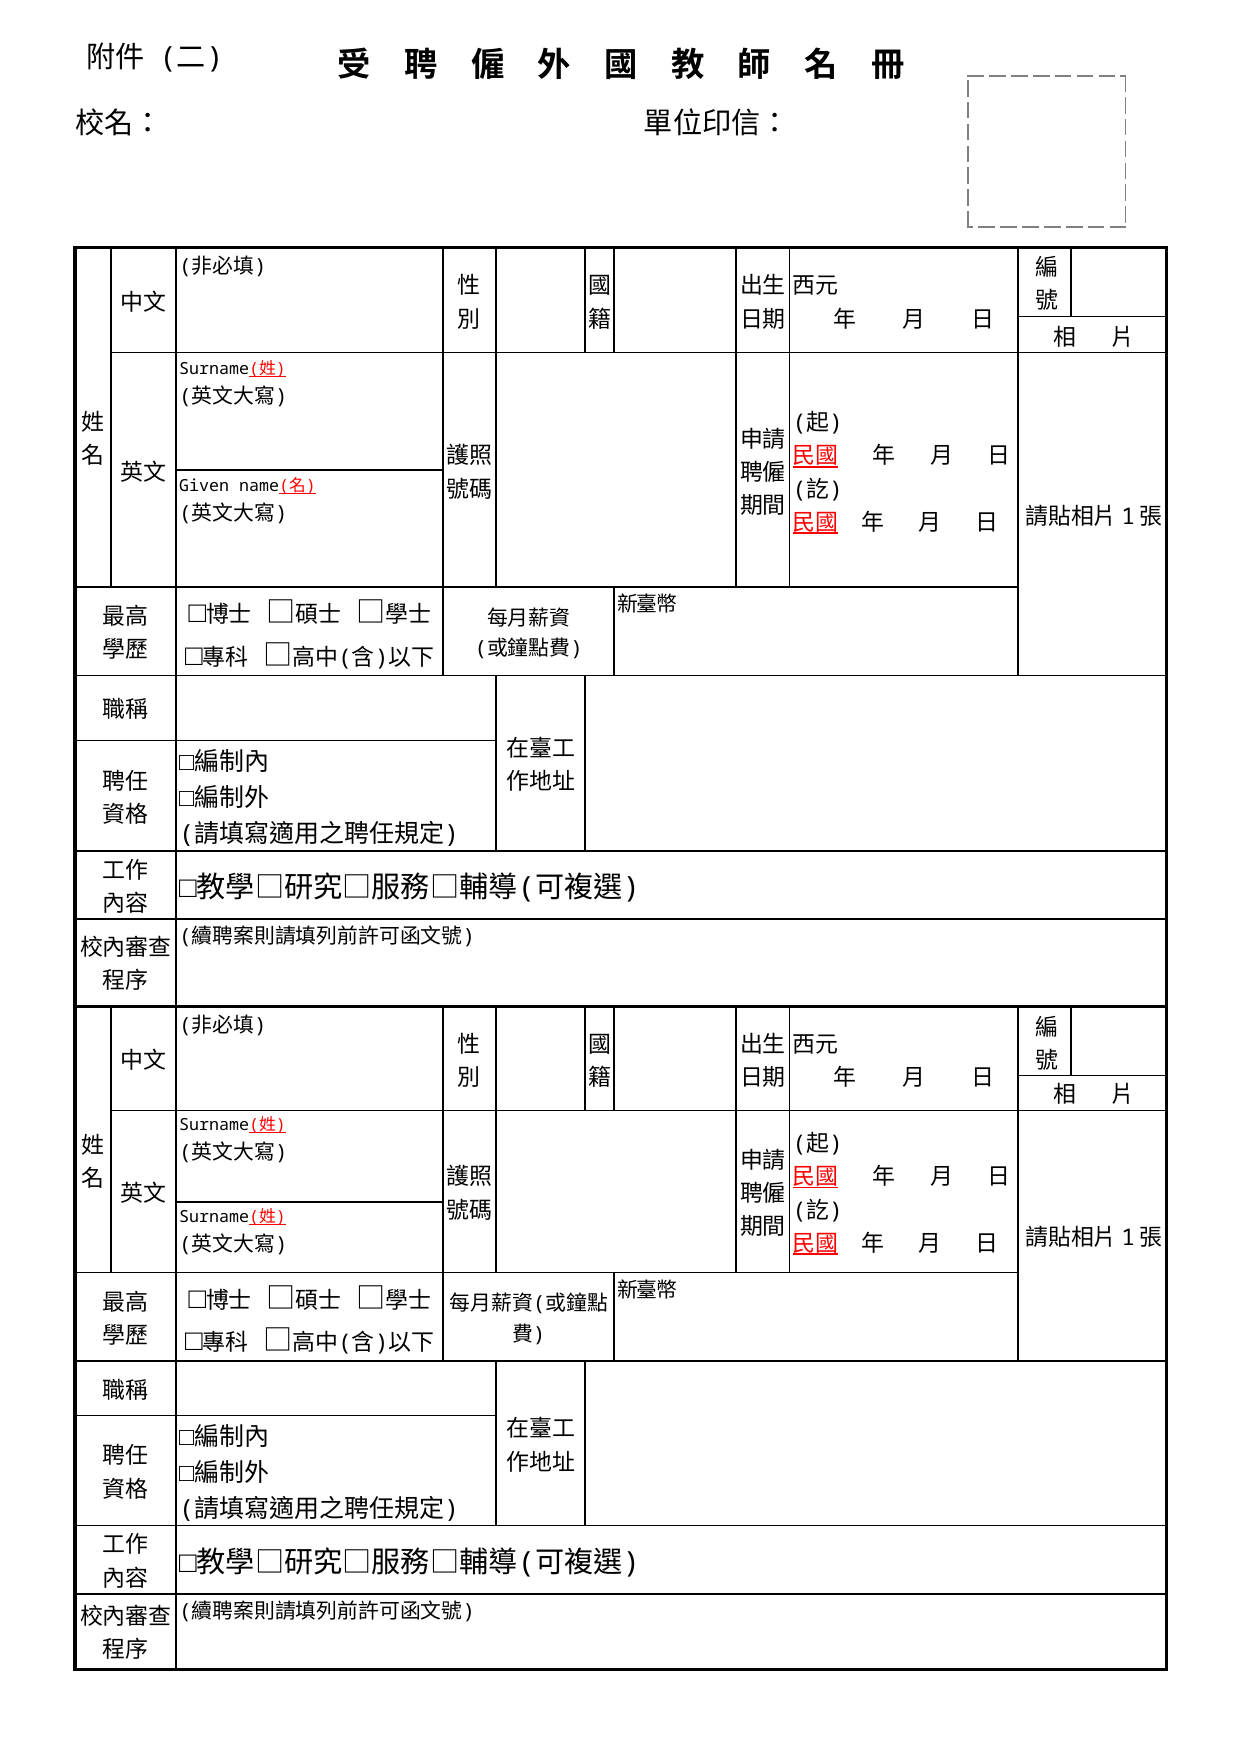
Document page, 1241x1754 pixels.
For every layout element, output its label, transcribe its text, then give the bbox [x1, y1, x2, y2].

table_cell □博士 □碩士 □學士 □專科 □高中(含)以下 [177, 1273, 442, 1360]
table_cell Surname(姓) (英文大寫) [177, 353, 442, 469]
table_cell □教學□研究□服務□輔導(可複選) [177, 1526, 1165, 1593]
table_cell [586, 1362, 1165, 1525]
table_cell [615, 1008, 735, 1109]
table_header 出生 日期 [737, 249, 789, 352]
table_cell 申請聘僱期間 [737, 353, 789, 586]
table_cell □博士 □碩士 □學士 □專科 □高中(含)以下 [177, 588, 442, 675]
table_cell [497, 1111, 735, 1272]
table_header 性 別 [444, 249, 495, 352]
table_cell 國籍 [586, 1008, 613, 1109]
table_header 國 籍 [586, 249, 613, 352]
table_header [1072, 249, 1165, 316]
table_cell [177, 676, 495, 740]
table_header (非必填) [177, 249, 442, 352]
table_cell 工作 內容 [77, 852, 175, 918]
table_cell 在臺工作地址 [497, 1362, 584, 1525]
table_cell 新臺幣 [615, 588, 1017, 675]
table_cell 每月薪資 (或鐘點費) [444, 588, 613, 675]
table_cell 每月薪資(或鐘點費) [444, 1273, 613, 1360]
table_cell (起) 民國 年 月 日 (訖) 民國 年 月 日 [790, 353, 1017, 586]
table_cell □編制內 □編制外 (請填寫適用之聘任規定) [177, 741, 495, 850]
table_cell 編 號 [1019, 1008, 1070, 1075]
table_cell 姓名 [77, 1008, 110, 1272]
table_cell [586, 676, 1165, 850]
table_cell 中文 [112, 1008, 175, 1109]
table_cell Given name(名) (英文大寫) [177, 471, 442, 586]
table_cell 校內審查程序 [77, 920, 175, 1005]
table_header 姓名 [77, 249, 110, 586]
table_header [497, 249, 584, 352]
table_cell 出生 日期 [737, 1008, 789, 1109]
table_cell 相 片 [1019, 1076, 1165, 1109]
table_cell 最高 學歷 [77, 588, 175, 675]
table_cell 在臺工作地址 [497, 676, 584, 850]
table_cell □教學□研究□服務□輔導(可複選) [177, 852, 1165, 918]
text 附件 (二) [86, 34, 247, 73]
table_cell (續聘案則請填列前許可函文號) [177, 1595, 1165, 1668]
table_cell [177, 1362, 495, 1414]
table_header 西元 年 月 日 [790, 249, 1017, 352]
table_cell Surname(姓) (英文大寫) [177, 1111, 442, 1201]
table_cell 職稱 [77, 1362, 175, 1414]
table_cell 校內審查程序 [77, 1595, 175, 1668]
text 受 聘 僱 外 國 教 師 名 冊 [71, 26, 1167, 228]
table_cell 護照號碼 [444, 353, 495, 586]
table_cell 新臺幣 [615, 1273, 1017, 1360]
table_cell 西元 年 月 日 [790, 1008, 1017, 1109]
table_header [615, 249, 735, 352]
table_cell 請貼相片1張 [1019, 1111, 1165, 1360]
table_cell 聘任 資格 [77, 741, 175, 850]
table_cell 工作 內容 [77, 1526, 175, 1593]
table_cell 請貼相片1張 [1019, 353, 1165, 675]
table_cell 申請聘僱期間 [737, 1111, 789, 1272]
table_cell □編制內 □編制外 (請填寫適用之聘任規定) [177, 1416, 495, 1525]
table_cell (續聘案則請填列前許可函文號) [177, 920, 1165, 1005]
table_cell [497, 1008, 584, 1109]
table_cell [1072, 1008, 1165, 1075]
table_cell 英文 [112, 1111, 175, 1272]
table_cell 聘任 資格 [77, 1416, 175, 1525]
table_cell [497, 353, 735, 586]
table_cell Surname(姓) (英文大寫) [177, 1203, 442, 1272]
table_cell 護照號碼 [444, 1111, 495, 1272]
table_header 中文 [112, 249, 175, 352]
table_header 編 號 [1019, 249, 1070, 316]
table_cell 最高 學歷 [77, 1273, 175, 1360]
table_cell 英文 [112, 353, 175, 586]
text 校名： 單位印信： [75, 99, 967, 142]
table_cell 相 片 [1019, 317, 1165, 352]
text [1126, 99, 1167, 142]
table_cell (起) 民國 年 月 日 (訖) 民國 年 月 日 [790, 1111, 1017, 1272]
table_cell 性 別 [444, 1008, 495, 1109]
table_cell 職稱 [77, 676, 175, 740]
table_cell (非必填) [177, 1008, 442, 1109]
